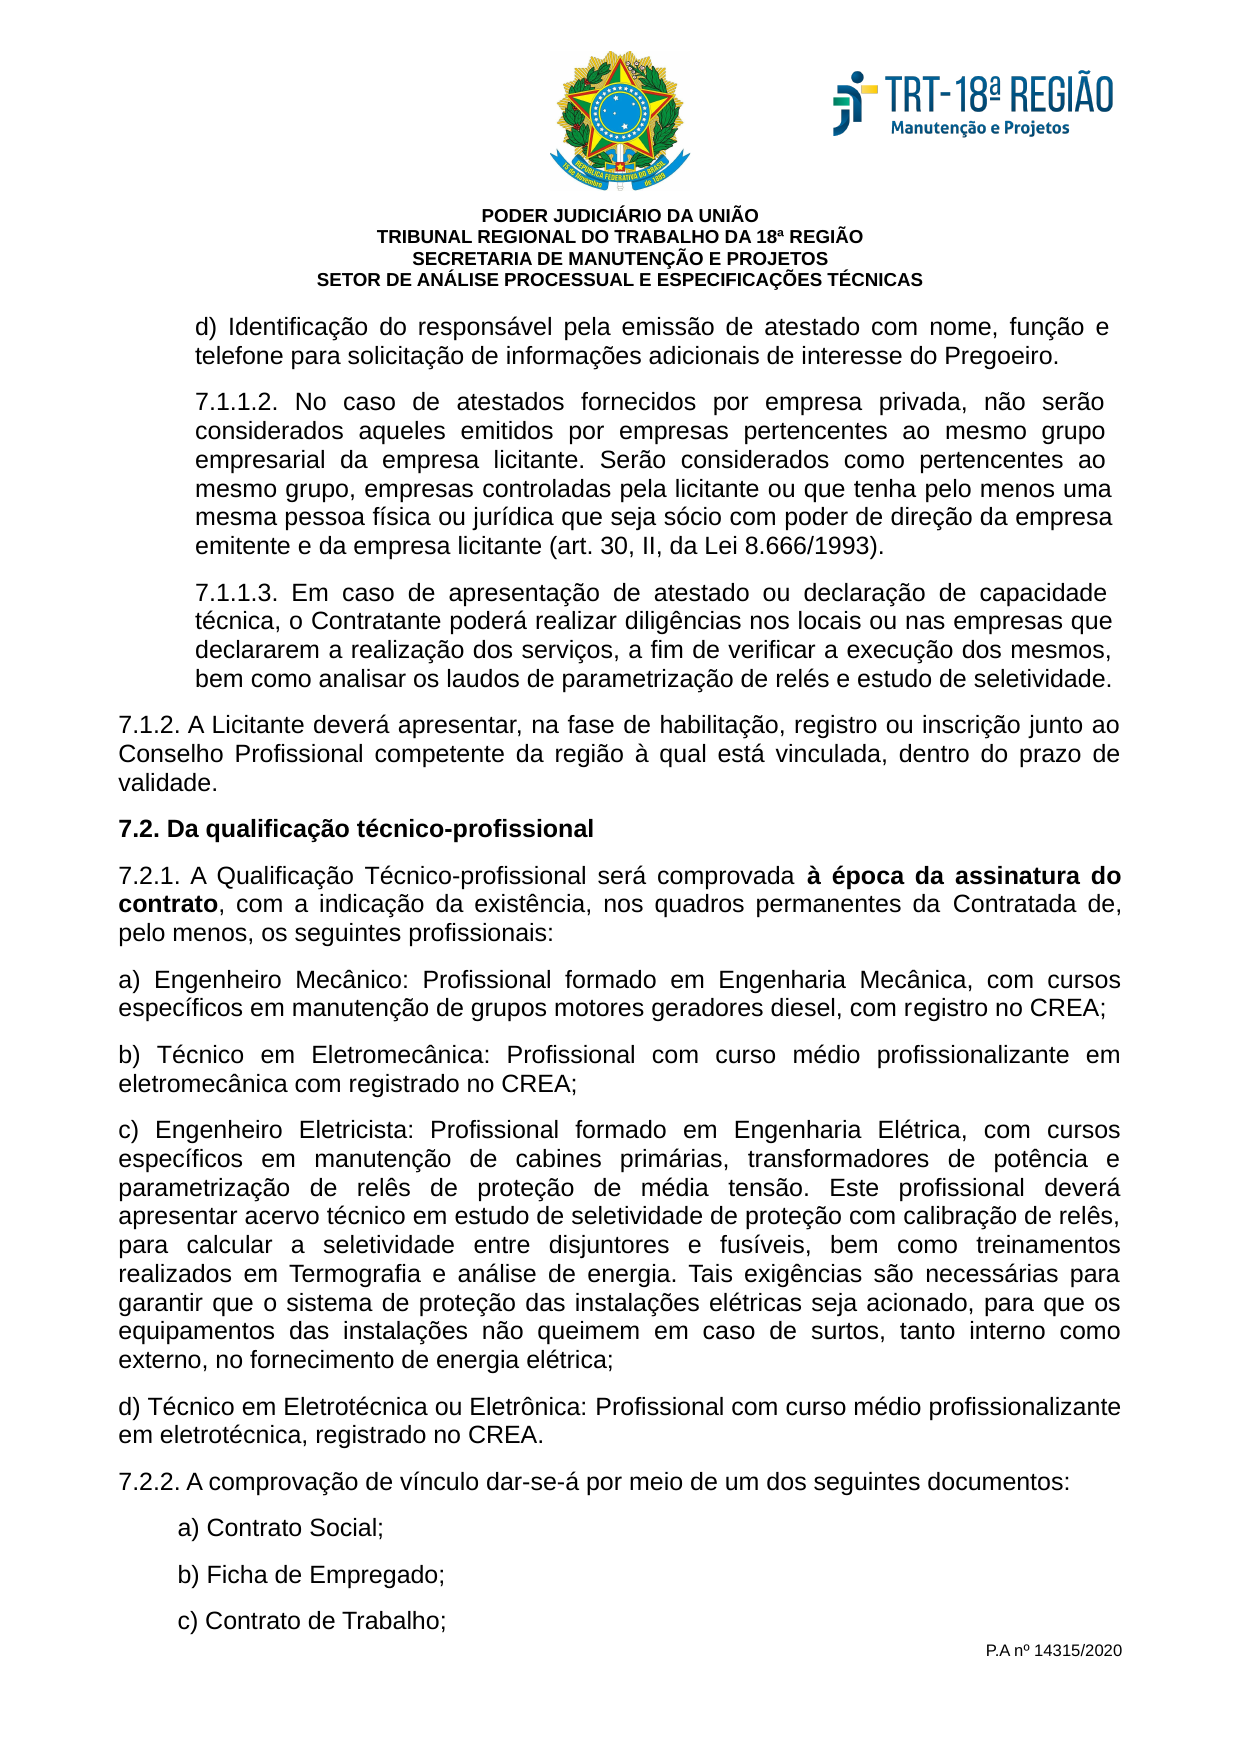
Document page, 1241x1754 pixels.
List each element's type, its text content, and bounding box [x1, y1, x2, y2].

text 7.2. Da qualificação técnico-profissional [118, 814, 1122, 843]
text b) Técnico em Eletromecânica: Profissional com curso médio profissionalizante em eletromecânica com registrado no CREA; [118, 1040, 1122, 1097]
list a) Contrato Social; [177, 1513, 1122, 1542]
text d) Técnico em Eletrotécnica ou Eletrônica: Profissional com curso médio profissionalizante em eletrotécnica, registrado no CREA. [118, 1392, 1122, 1449]
text 7.2.2. A comprovação de vínculo dar-se-á por meio de um dos seguintes documentos: [118, 1467, 1122, 1496]
text c) Engenheiro Eletricista: Profissional formado em Engenharia Elétrica, com cursos específicos em manutenção de cabines primárias, transformadores de potência e parametrização de relês de proteção de média tensão. Este profissional deverá apresentar acervo técnico em estudo de seletividade de proteção com calibração de relês, para calcular a seletividade entre disjuntores e fusíveis, bem como treinamentos realizados em Termografia e análise de energia. Tais exigências são necessárias para garantir que o sistema de proteção das instalações elétricas seja acionado, para que os equipamentos das instalações não queimem em caso de surtos, tanto interno como externo, no fornecimento de energia elétrica; [118, 1115, 1122, 1374]
text d) Identificação do responsável pela emissão de atestado com nome, função e telefone para solicitação de informações adicionais de interesse do Pregoeiro. [118, 312, 1122, 370]
text 7.1.1.3. Em caso de apresentação de atestado ou declaração de capacidade técnica, o Contratante poderá realizar diligências nos locais ou nas empresas que declararem a realização dos serviços, a fim de verificar a execução dos mesmos, bem como analisar os laudos de parametrização de relés e estudo de seletividade. [118, 578, 1122, 693]
list c) Contrato de Trabalho; [177, 1606, 1122, 1635]
picture [550, 51, 691, 191]
text a) Engenheiro Mecânico: Profissional formado em Engenharia Mecânica, com cursos específicos em manutenção de grupos motores geradores diesel, com registro no CREA; [118, 965, 1122, 1022]
list b) Ficha de Empregado; [177, 1560, 1122, 1588]
text 7.1.1.2. No caso de atestados fornecidos por empresa privada, não serão considerados aqueles emitidos por empresas pertencentes ao mesmo grupo empresarial da empresa licitante. Serão considerados como pertencentes ao mesmo grupo, empresas controladas pela licitante ou que tenha pelo menos uma mesma pessoa física ou jurídica que seja sócio com poder de direção da empresa emitente e da empresa licitante (art. 30, II, da Lei 8.666/1993). [118, 387, 1122, 560]
picture [828, 67, 1117, 141]
text 7.2.1. A Qualificação Técnico-profissional será comprovada à época da assinatura do contrato, com a indicação da existência, nos quadros permanentes da Contratada de, pelo menos, os seguintes profissionais: [118, 861, 1122, 947]
text 7.1.2. A Licitante deverá apresentar, na fase de habilitação, registro ou inscrição junto ao Conselho Profissional competente da região à qual está vinculada, dentro do prazo de validade. [118, 710, 1122, 797]
